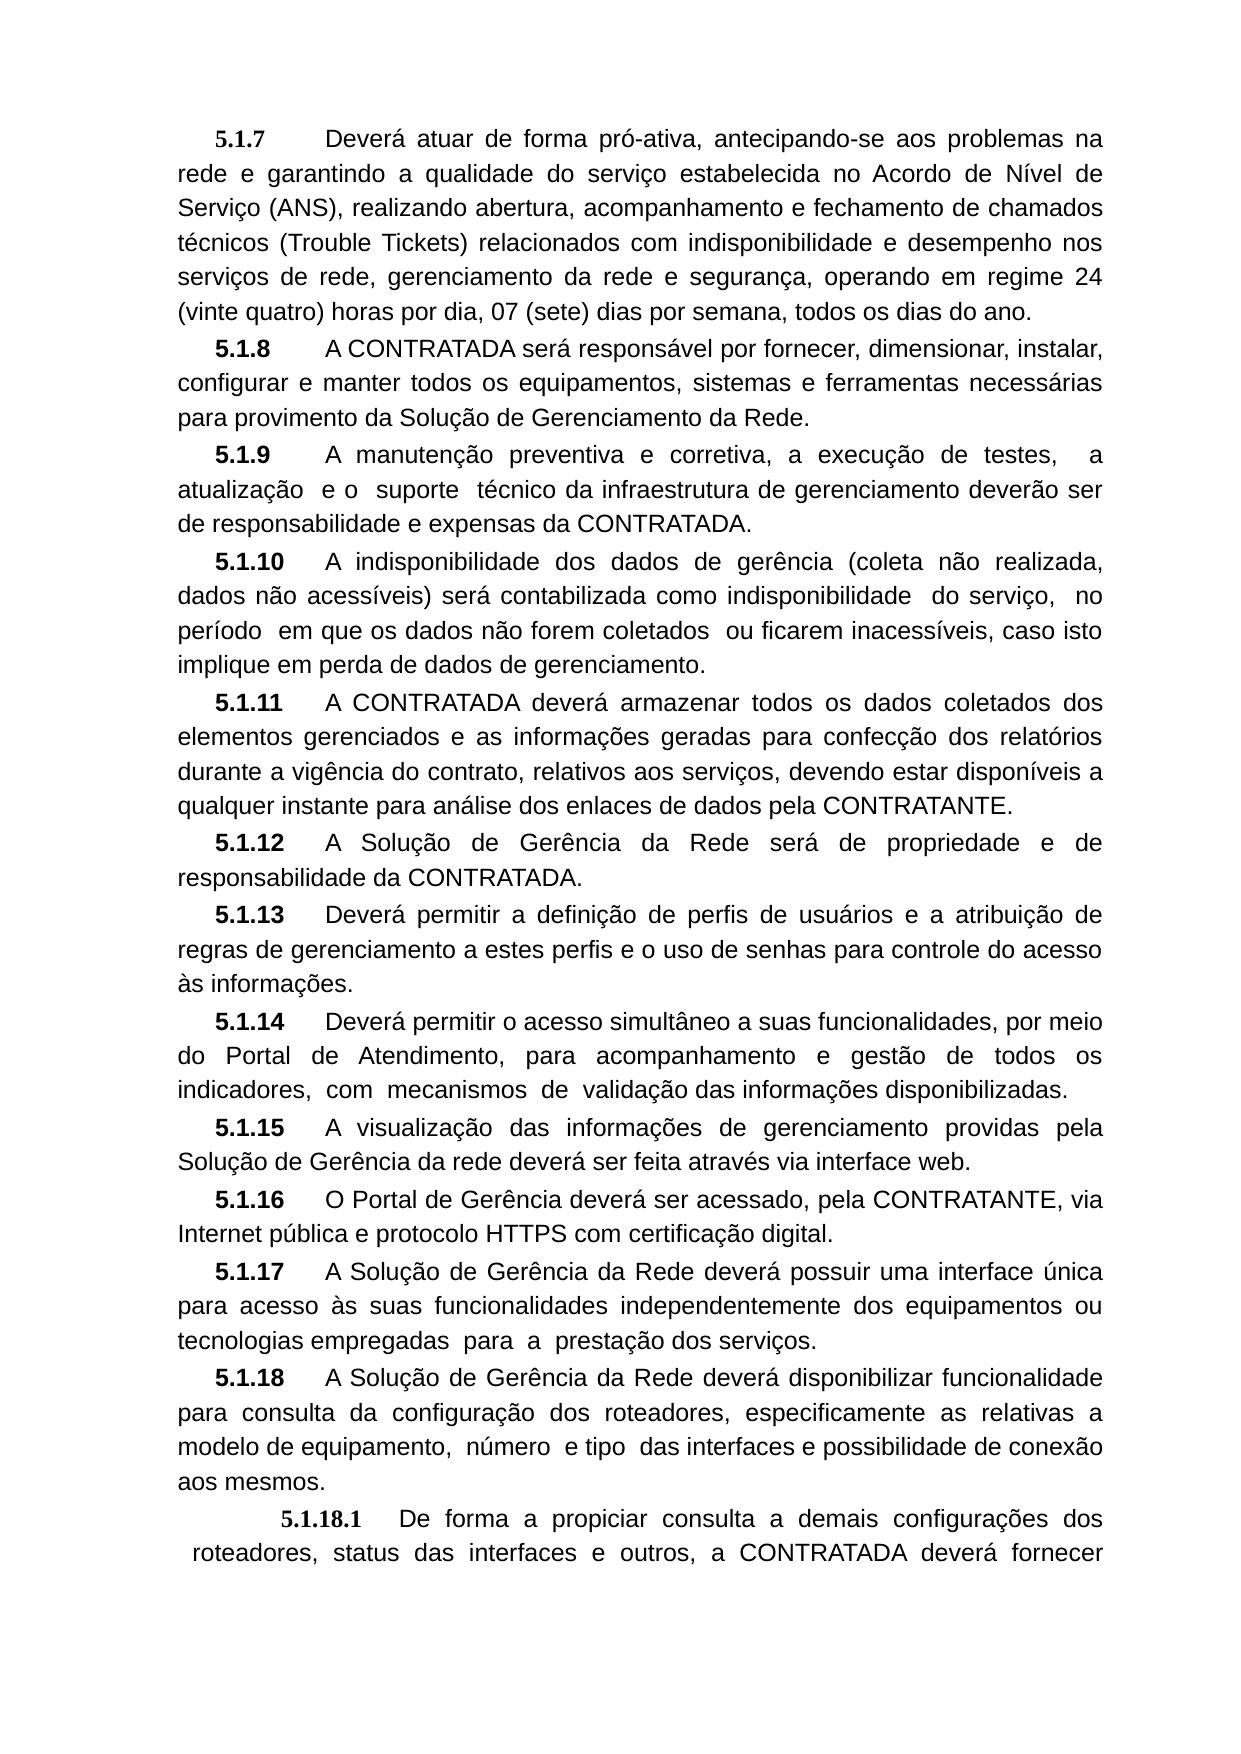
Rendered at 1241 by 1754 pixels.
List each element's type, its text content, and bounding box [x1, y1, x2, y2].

list A visualização das informações de gerenciamento providas pela Solução de Gerência da rede deverá ser feita através via interface web. [177, 1113, 1104, 1176]
list A indisponibilidade dos dados de gerência (coleta não realizada, dados não acessíveis) será contabilizada como indisponibilidade do serviço, no período em que os dados não forem coletados ou ficarem inacessíveis, caso isto implique em perda de dados de gerenciamento. [177, 547, 1104, 679]
list A Solução de Gerência da Rede será de propriedade e de responsabilidade da CONTRATADA. [177, 828, 1104, 892]
list O Portal de Gerência deverá ser acessado, pela CONTRATANTE, via Internet pública e protocolo HTTPS com certificação digital. [177, 1185, 1104, 1248]
list A manutenção preventiva e corretiva, a execução de testes, a atualização e o suporte técnico da infraestrutura de gerenciamento deverão ser de responsabilidade e expensas da CONTRATADA. [177, 440, 1104, 538]
list A Solução de Gerência da Rede deverá possuir uma interface única para acesso às suas funcionalidades independentemente dos equipamentos ou tecnologias empregadas para a prestação dos serviços. [177, 1257, 1104, 1354]
list Deverá permitir a definição de perfis de usuários e a atribuição de regras de gerenciamento a estes perfis e o uso de senhas para controle do acesso às informações. [177, 900, 1104, 998]
list A CONTRATADA deverá armazenar todos os dados coletados dos elementos gerenciados e as informações geradas para confecção dos relatórios durante a vigência do contrato, relativos aos serviços, devendo estar disponíveis a qualquer instante para análise dos enlaces de dados pela CONTRATANTE. [177, 687, 1104, 820]
list Deverá permitir o acesso simultâneo a suas funcionalidades, por meio do Portal de Atendimento, para acompanhamento e gestão de todos os indicadores, com mecanismos de validação das informações disponibilizadas. [177, 1007, 1104, 1104]
list A Solução de Gerência da Rede deverá disponibilizar funcionalidade para consulta da configuração dos roteadores, especificamente as relativas a modelo de equipamento, número e tipo das interfaces e possibilidade de conexão aos mesmos. [177, 1363, 1104, 1495]
list Deverá atuar de forma pró-ativa, antecipando-se aos problemas na rede e garantindo a qualidade do serviço estabelecida no Acordo de Nível de Serviço (ANS), realizando abertura, acompanhamento e fechamento de chamados técnicos (Trouble Tickets) relacionados com indisponibilidade e desempenho nos serviços de rede, gerenciamento da rede e segurança, operando em regime 24 (vinte quatro) horas por dia, 07 (sete) dias por semana, todos os dias do ano. [177, 124, 1104, 325]
list A CONTRATADA será responsável por fornecer, dimensionar, instalar, configurar e manter todos os equipamentos, sistemas e ferramentas necessárias para provimento da Solução de Gerenciamento da Rede. [177, 334, 1104, 432]
list De forma a propiciar consulta a demais configurações dos roteadores, status das interfaces e outros, a CONTRATADA deverá fornecer [192, 1504, 1104, 1567]
